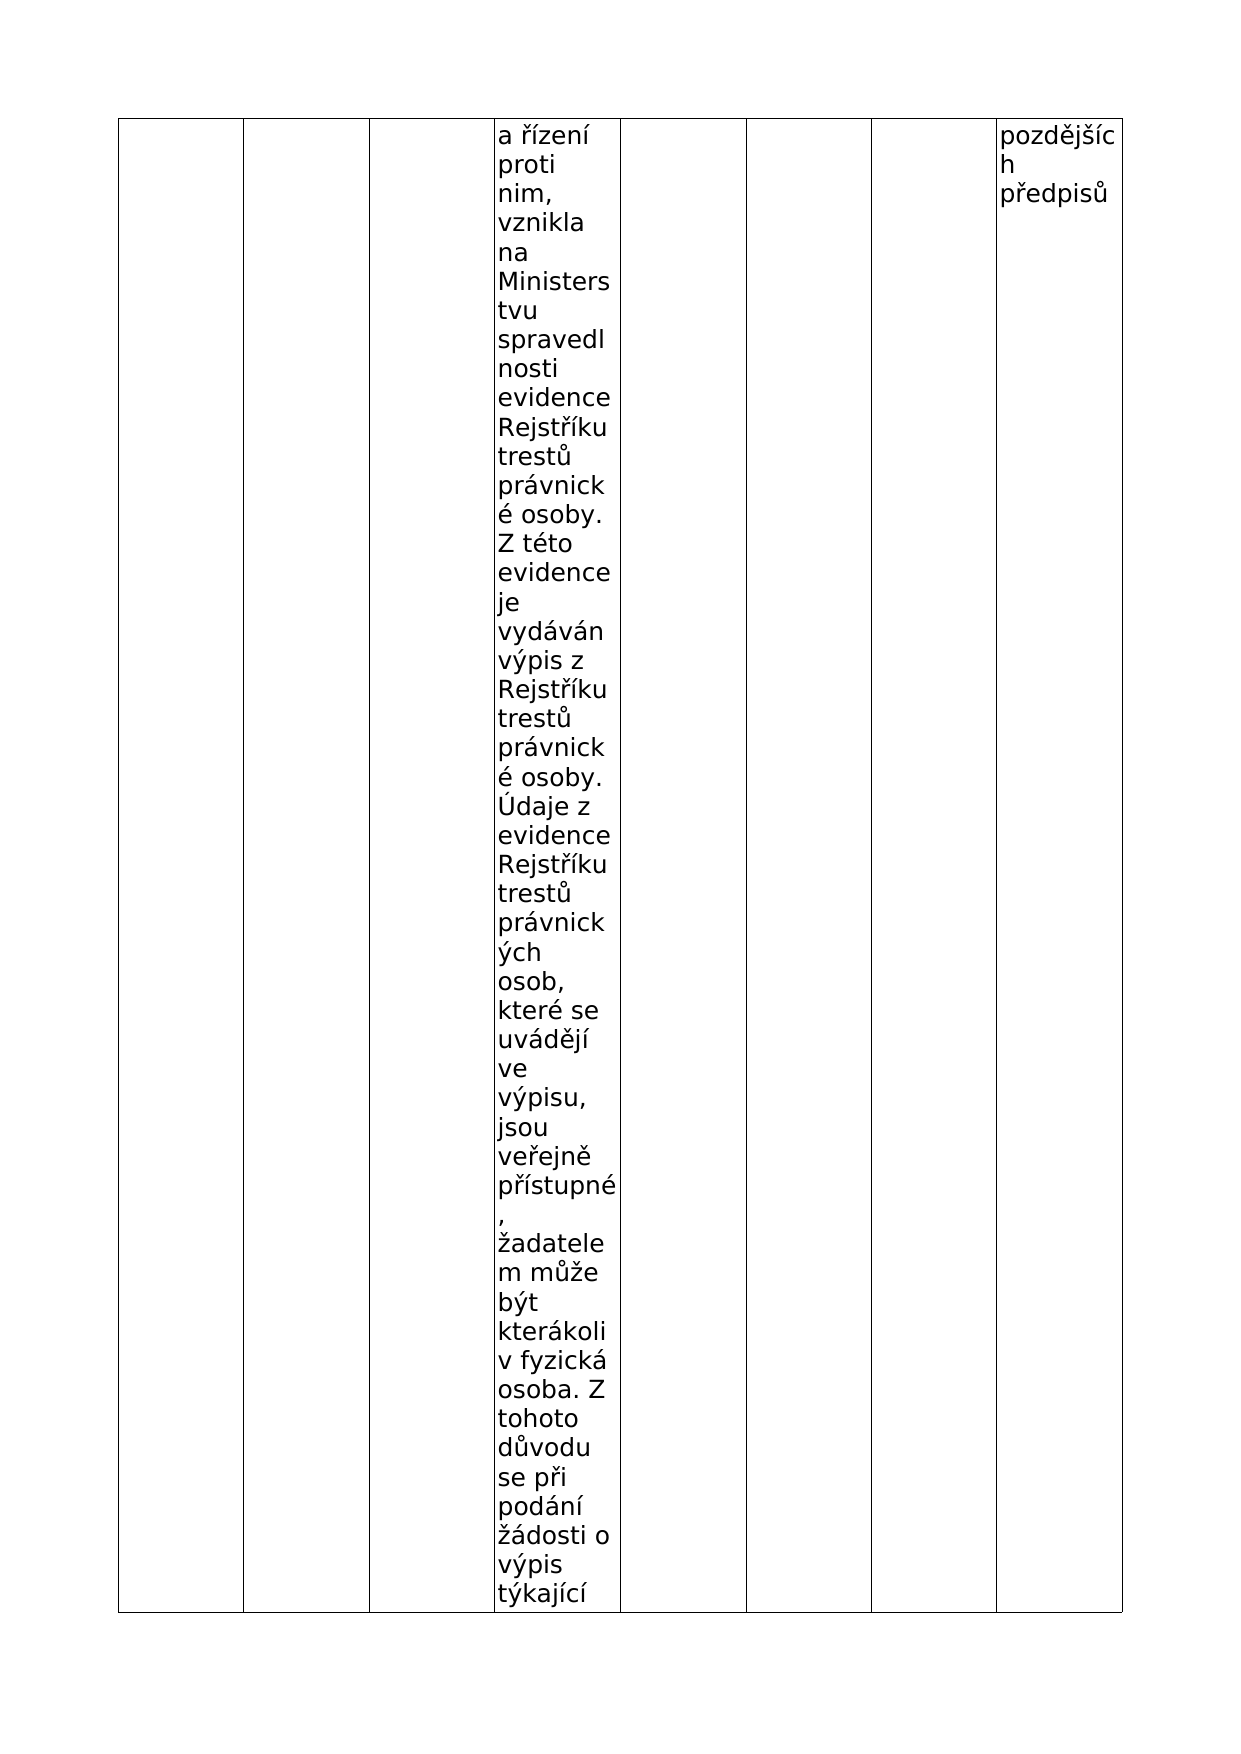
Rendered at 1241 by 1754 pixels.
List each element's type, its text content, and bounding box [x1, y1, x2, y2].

table_cell [621, 119, 746, 1612]
table_cell a řízení proti nim, vznikla na Ministerstvu spravedlnosti evidence Rejstříku trestů právnické osoby. Z této evidence je vydáván výpis z Rejstříku trestů právnické osoby. Údaje z evidence Rejstříku trestů právnických osob, které se uvádějí ve výpisu, jsou veřejně přístupné, žadatelem může být kterákoliv fyzická osoba. Z tohoto důvodu se při podání žádosti o výpis týkající [495, 119, 620, 1612]
table_cell [872, 119, 996, 1612]
table_cell [244, 119, 369, 1612]
table_cell [370, 119, 494, 1612]
table_cell [119, 119, 243, 1612]
table_cell [747, 119, 871, 1612]
table_cell pozdějších předpisů [997, 119, 1122, 1612]
